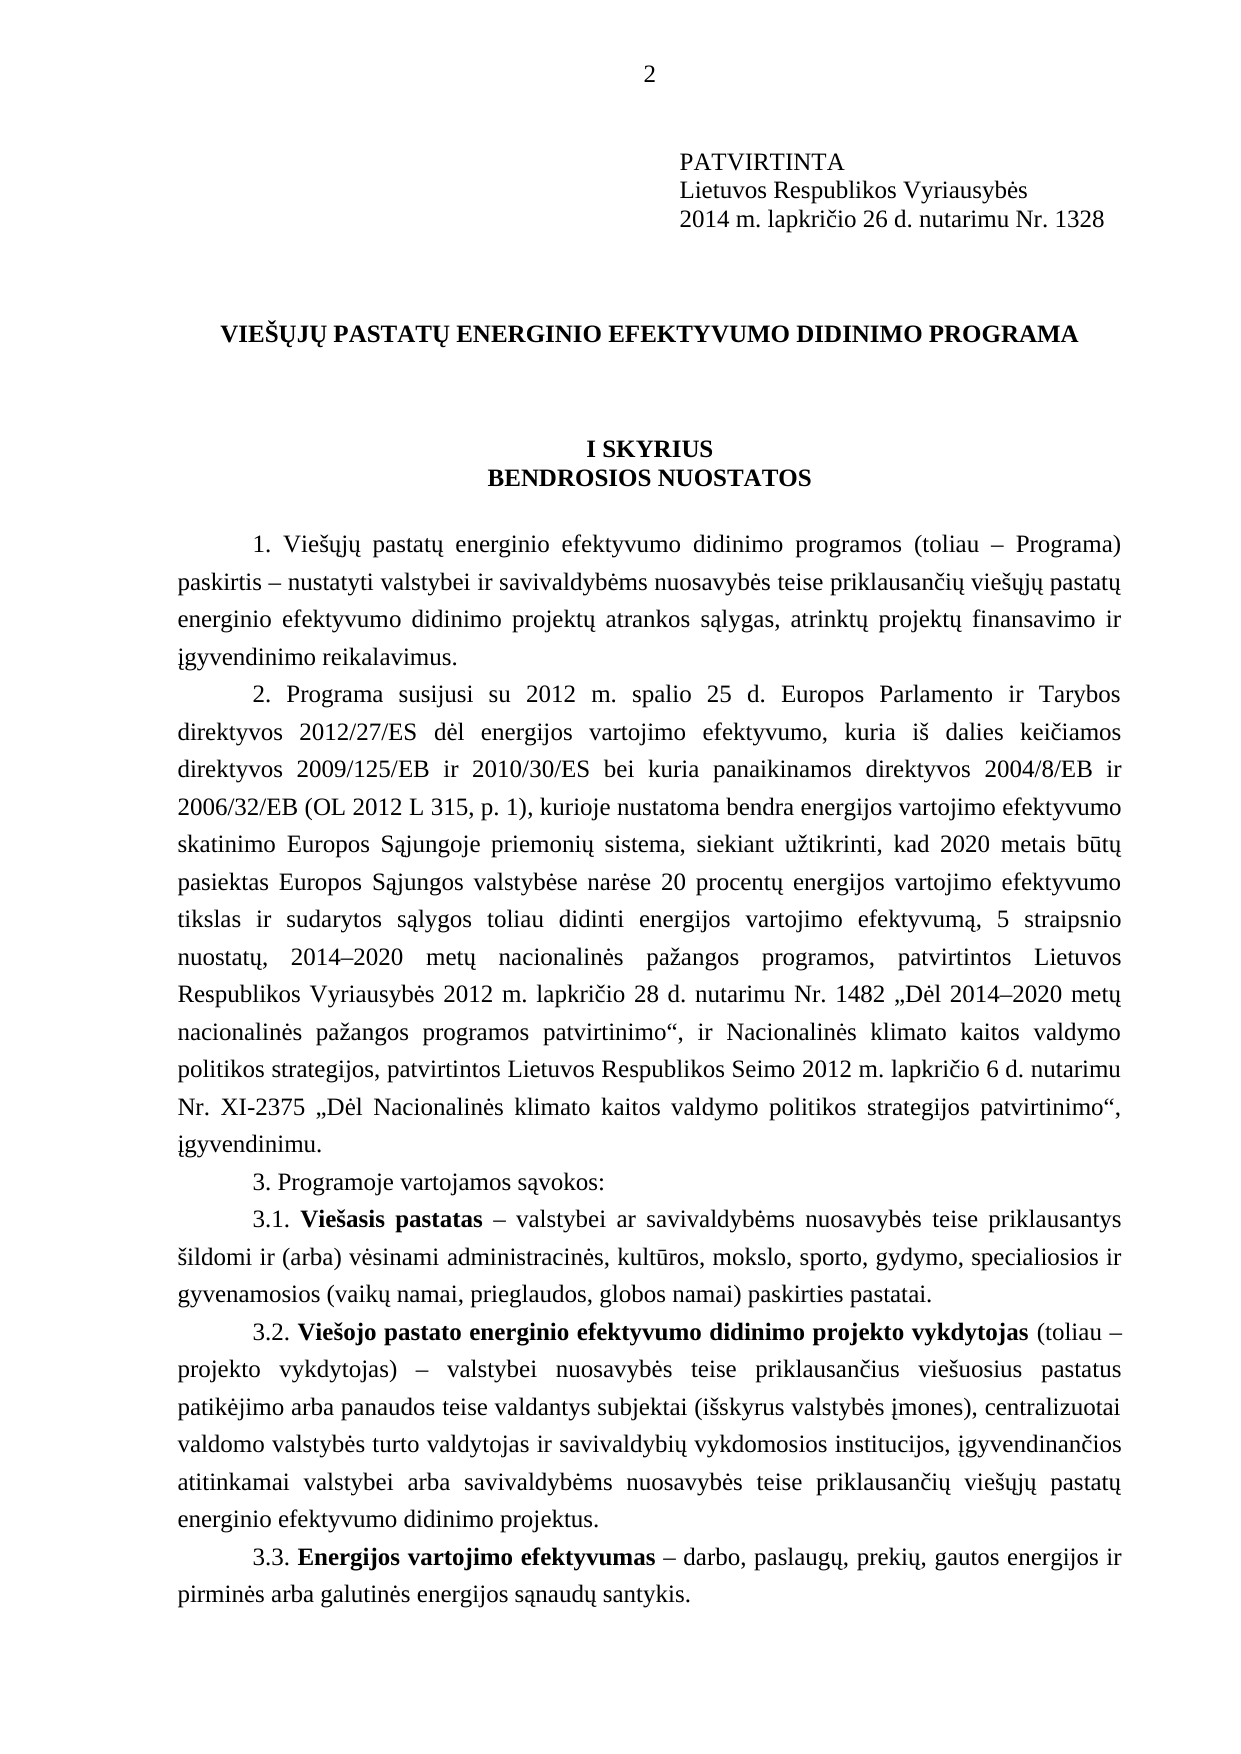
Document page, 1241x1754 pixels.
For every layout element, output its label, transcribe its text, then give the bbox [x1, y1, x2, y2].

text 3.3. Energijos vartojimo efektyvumas – darbo, paslaugų, prekių, gautos energijos ir pirminės arba galutinės energijos sąnaudų santykis. [177, 1533, 1122, 1608]
text VIEŠŲJŲ PASTATŲ ENERGINIO EFEKTYVUMO DIDINIMO PROGRAMA [177, 319, 1122, 348]
text 1. Viešųjų pastatų energinio efektyvumo didinimo programos (toliau – Programa) paskirtis – nustatyti valstybei ir savivaldybėms nuosavybės teise priklausančių viešųjų pastatų energinio efektyvumo didinimo projektų atrankos sąlygas, atrinktų projektų finansavimo ir įgyvendinimo reikalavimus. [177, 521, 1122, 671]
text 3.1. Viešasis pastatas – valstybei ar savivaldybėms nuosavybės teise priklausantys šildomi ir (arba) vėsinami administracinės, kultūros, mokslo, sporto, gydymo, specialiosios ir gyvenamosios (vaikų namai, prieglaudos, globos namai) paskirties pastatai. [177, 1196, 1122, 1308]
text 3.2. Viešojo pastato energinio efektyvumo didinimo projekto vykdytojas (toliau – projekto vykdytojas) – valstybei nuosavybės teise priklausančius viešuosius pastatus patikėjimo arba panaudos teise valdantys subjektai (išskyrus valstybės įmones), centralizuotai valdomo valstybės turto valdytojas ir savivaldybių vykdomosios institucijos, įgyvendinančios atitinkamai valstybei arba savivaldybėms nuosavybės teise priklausančių viešųjų pastatų energinio efektyvumo didinimo projektus. [177, 1308, 1122, 1533]
text 3. Programoje vartojamos sąvokos: [177, 1158, 1122, 1196]
text PATVIRTINTA Lietuvos Respublikos Vyriausybės 2014 m. lapkričio 26 d. nutarimu Nr. 1328 [679, 147, 1122, 233]
text I SKYRIUS [177, 434, 1122, 463]
text BENDROSIOS NUOSTATOS [177, 463, 1122, 492]
text 2. Programa susijusi su 2012 m. spalio 25 d. Europos Parlamento ir Tarybos direktyvos 2012/27/ES dėl energijos vartojimo efektyvumo, kuria iš dalies keičiamos direktyvos 2009/125/EB ir 2010/30/ES bei kuria panaikinamos direktyvos 2004/8/EB ir 2006/32/EB (OL 2012 L 315, p. 1), kurioje nustatoma bendra energijos vartojimo efektyvumo skatinimo Europos Sąjungoje priemonių sistema, siekiant užtikrinti, kad 2020 metais būtų pasiektas Europos Sąjungos valstybėse narėse 20 procentų energijos vartojimo efektyvumo tikslas ir sudarytos sąlygos toliau didinti energijos vartojimo efektyvumą, 5 straipsnio nuostatų, 2014–2020 metų nacionalinės pažangos programos, patvirtintos Lietuvos Respublikos Vyriausybės 2012 m. lapkričio 28 d. nutarimu Nr. 1482 „Dėl 2014–2020 metų nacionalinės pažangos programos patvirtinimo“, ir Nacionalinės klimato kaitos valdymo politikos strategijos, patvirtintos Lietuvos Respublikos Seimo 2012 m. lapkričio 6 d. nutarimu Nr. XI-2375 „Dėl Nacionalinės klimato kaitos valdymo politikos strategijos patvirtinimo“, įgyvendinimu. [177, 671, 1122, 1158]
